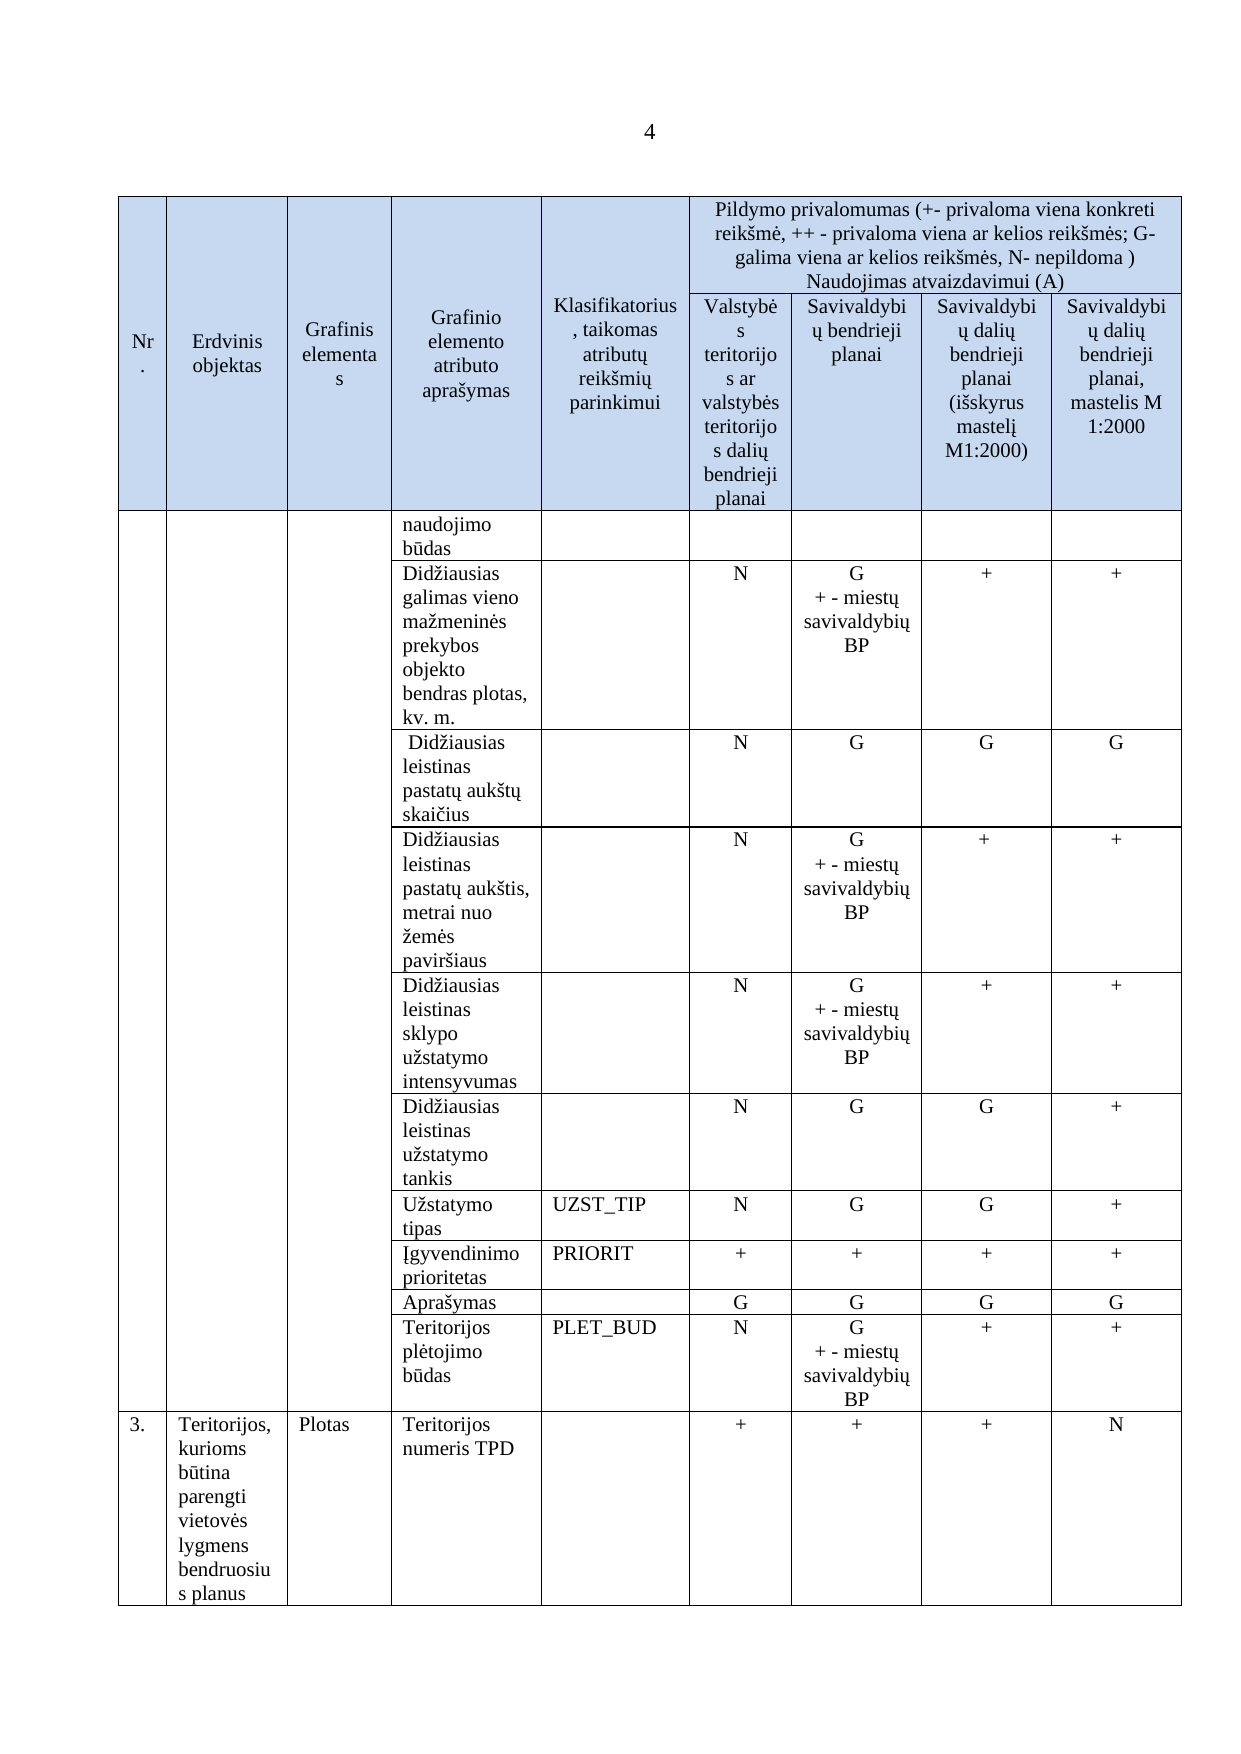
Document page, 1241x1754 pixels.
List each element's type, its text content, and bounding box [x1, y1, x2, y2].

table_cell Savivaldybių dalių bendrieji planai (išskyrus mastelį M1:2000) [922, 294, 1051, 510]
table_cell UZST_TIP [542, 1191, 689, 1239]
table_cell N [690, 730, 791, 826]
table_cell N [1052, 1412, 1181, 1605]
table_cell + [1052, 561, 1181, 729]
table_cell Užstatymo tipas [392, 1191, 541, 1239]
table_cell N [690, 1094, 791, 1190]
table_header Grafinis elementas [288, 197, 391, 510]
table_cell Didžiausias leistinas pastatų aukštis, metrai nuo žemės paviršiaus [392, 828, 541, 972]
table_cell G [922, 1191, 1051, 1239]
table_cell [542, 973, 689, 1093]
table_cell + [922, 1241, 1051, 1289]
table_cell G + - miestų savivaldybių BP [792, 1315, 921, 1411]
table_cell G [792, 1191, 921, 1239]
table_cell Didžiausias leistinas sklypo užstatymo intensyvumas [392, 973, 541, 1093]
table_cell G + - miestų savivaldybių BP [792, 561, 921, 729]
table_cell + [922, 561, 1051, 729]
table_cell Aprašymas [392, 1290, 541, 1314]
table_cell + [922, 1412, 1051, 1605]
table_cell N [690, 561, 791, 729]
table_cell G [1052, 1290, 1181, 1314]
table_cell G [690, 1290, 791, 1314]
table_cell [690, 511, 791, 559]
table_cell PLET_BUD [542, 1315, 689, 1411]
table_cell N [690, 1315, 791, 1411]
table_cell Teritorijos numeris TPD [392, 1412, 541, 1605]
table_cell [167, 511, 287, 1411]
table_cell [119, 511, 166, 1411]
table_cell + [922, 1315, 1051, 1411]
table_cell + [690, 1241, 791, 1289]
table_cell [542, 561, 689, 729]
table_cell Didžiausias galimas vieno mažmeninės prekybos objekto bendras plotas, kv. m. [392, 561, 541, 729]
table_cell Plotas [288, 1412, 391, 1605]
table_cell 3. [119, 1412, 166, 1605]
table_cell Savivaldybių dalių bendrieji planai, mastelis M 1:2000 [1052, 294, 1181, 510]
table_cell [542, 828, 689, 972]
table_cell Teritorijos plėtojimo būdas [392, 1315, 541, 1411]
table_cell N [690, 973, 791, 1093]
table_cell G [792, 730, 921, 826]
table_cell G + - miestų savivaldybių BP [792, 828, 921, 972]
table_cell [542, 730, 689, 826]
table_cell + [1052, 973, 1181, 1093]
table_cell [288, 511, 391, 1411]
table_cell [542, 1290, 689, 1314]
table_cell N [690, 828, 791, 972]
table_header Grafinio elemento atributo aprašymas [392, 197, 541, 510]
table_cell [1052, 511, 1181, 559]
table_header Nr. [119, 197, 166, 510]
table_cell + [922, 973, 1051, 1093]
table_cell + [1052, 828, 1181, 972]
table_cell naudojimo būdas [392, 511, 541, 559]
table_cell G [792, 1290, 921, 1314]
table_cell [922, 511, 1051, 559]
table_cell + [1052, 1191, 1181, 1239]
table_cell Didžiausias leistinas užstatymo tankis [392, 1094, 541, 1190]
table_cell + [792, 1412, 921, 1605]
table_cell [542, 1412, 689, 1605]
table_cell [542, 1094, 689, 1190]
table_cell Įgyvendinimo prioritetas [392, 1241, 541, 1289]
table_cell G + - miestų savivaldybių BP [792, 973, 921, 1093]
table_cell Didžiausias leistinas pastatų aukštų skaičius [392, 730, 541, 826]
table_cell N [690, 1191, 791, 1239]
table_cell G [922, 1094, 1051, 1190]
table_cell [792, 511, 921, 559]
table_cell Teritorijos, kurioms būtina parengti vietovės lygmens bendruosius planus [167, 1412, 287, 1605]
table_cell [542, 511, 689, 559]
table_cell + [1052, 1094, 1181, 1190]
table_cell + [1052, 1241, 1181, 1289]
table_cell G [1052, 730, 1181, 826]
table_header Klasifikatorius, taikomas atributų reikšmių parinkimui [542, 197, 689, 510]
table_cell + [1052, 1315, 1181, 1411]
table_cell G [922, 730, 1051, 826]
table_header Pildymo privalomumas (+- privaloma viena konkreti reikšmė, ++ - privaloma viena ar kelios reikšmės; G- galima viena ar kelios reikšmės, N- nepildoma ) Naudojimas atvaizdavimui (A) [690, 197, 1181, 293]
table_cell G [922, 1290, 1051, 1314]
table_cell PRIORIT [542, 1241, 689, 1289]
table_cell + [922, 828, 1051, 972]
table_cell + [792, 1241, 921, 1289]
table_cell + [690, 1412, 791, 1605]
table_cell Valstybės teritorijos ar valstybės teritorijos dalių bendrieji planai [690, 294, 791, 510]
table_cell G [792, 1094, 921, 1190]
table_header Erdvinis objektas [167, 197, 287, 510]
table_cell Savivaldybių bendrieji planai [792, 294, 921, 510]
